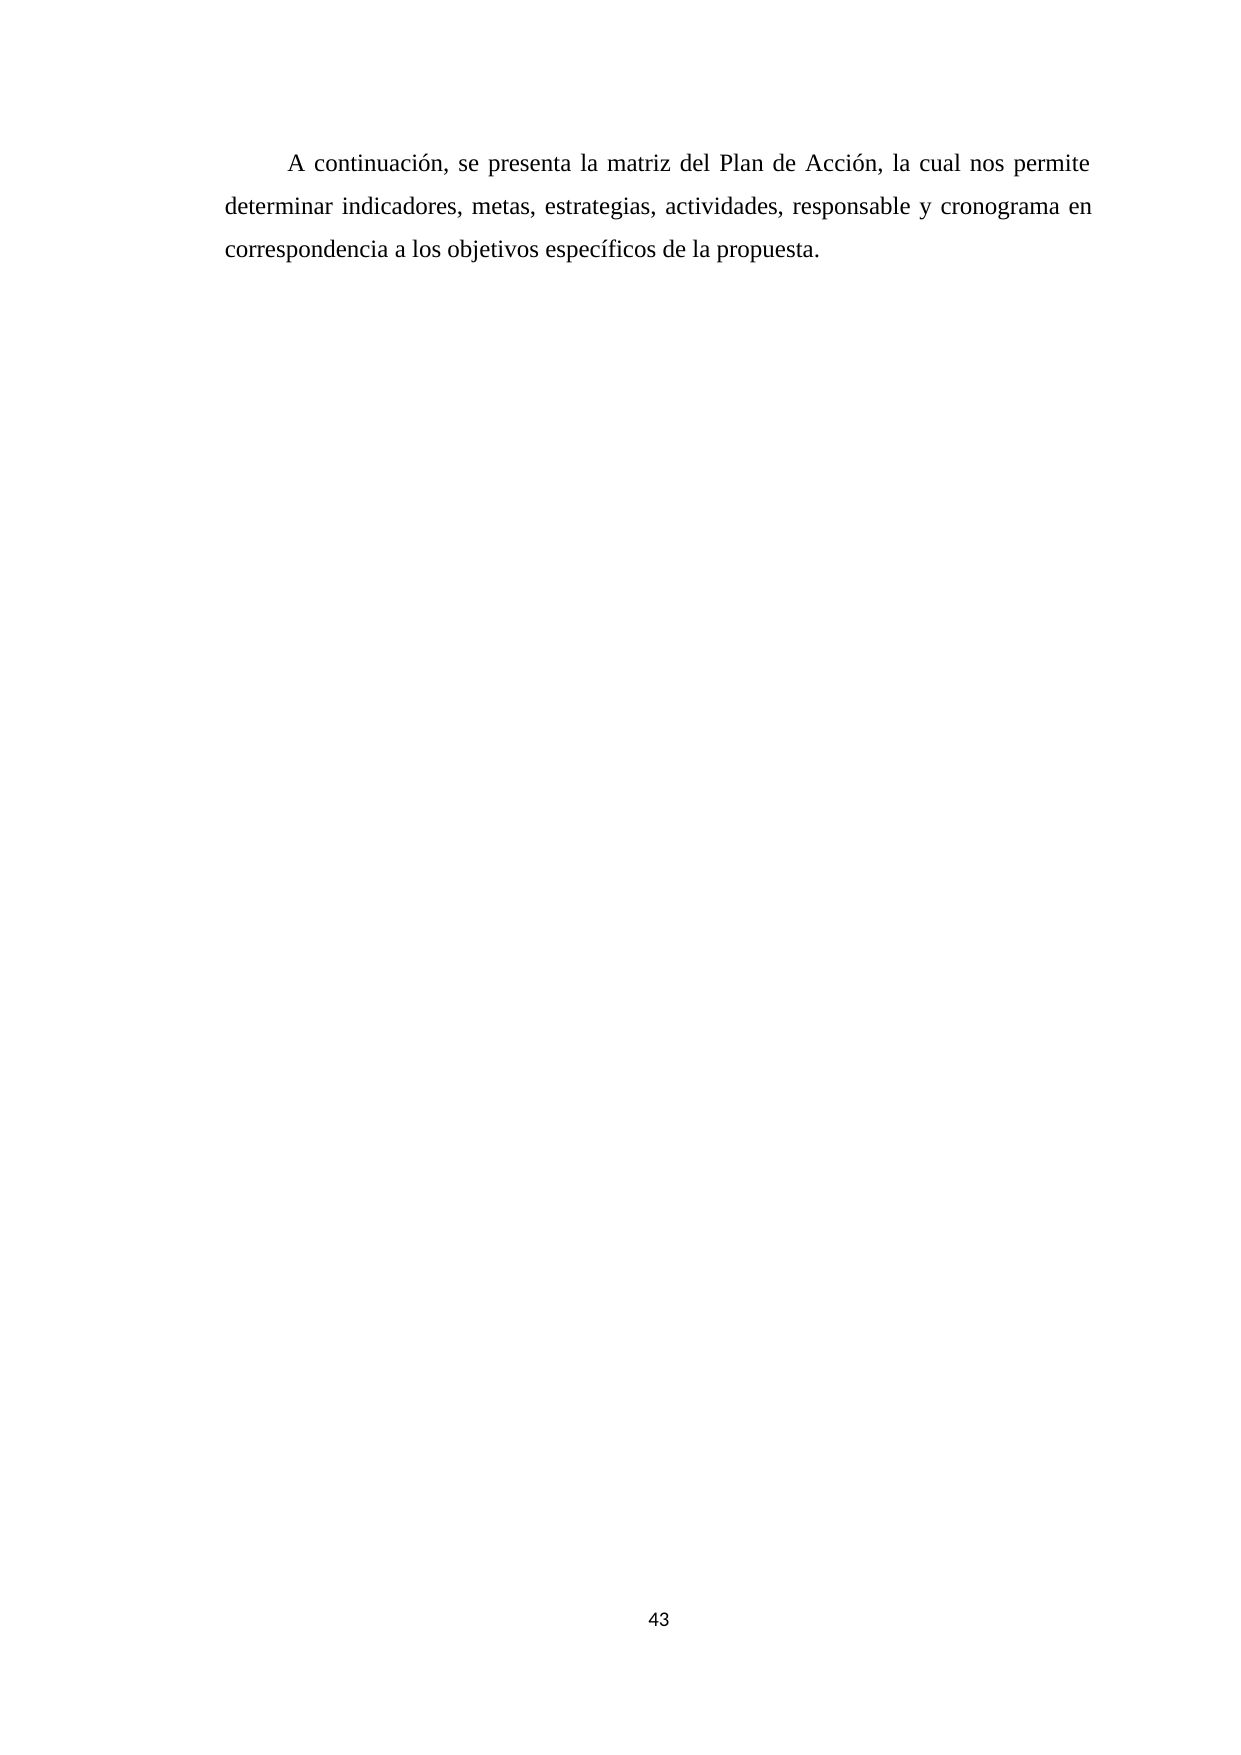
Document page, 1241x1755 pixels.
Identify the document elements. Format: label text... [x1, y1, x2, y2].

text A continuación, se presenta la matriz del Plan de Acción, la cual nos permite determinar indicadores, metas, estrategias, actividades, responsable y cronograma en correspondencia a los objetivos específicos de la propuesta. [224, 148, 1093, 263]
